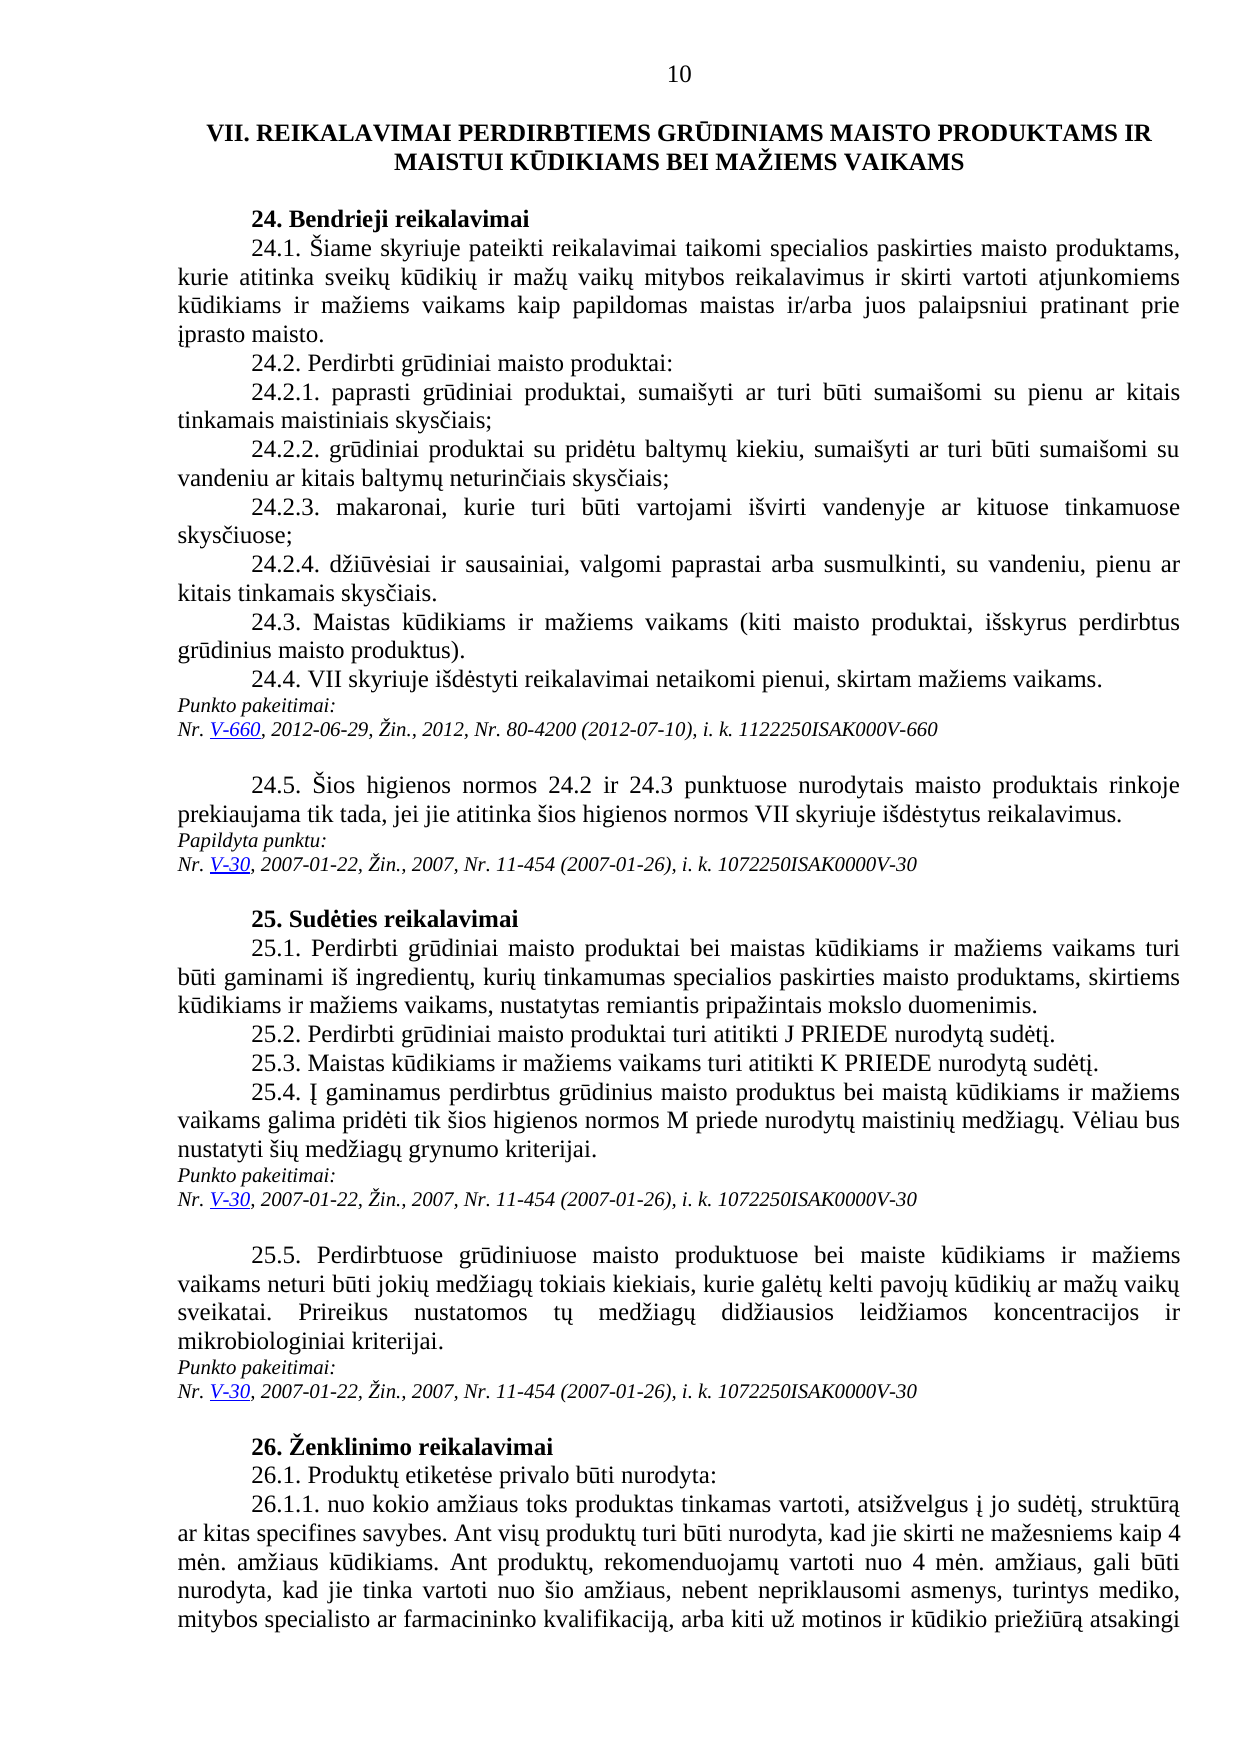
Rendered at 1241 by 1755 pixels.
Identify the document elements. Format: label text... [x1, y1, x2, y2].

text 25. Sudėties reikalavimai [177, 904, 1181, 933]
text 26. Ženklinimo reikalavimai [177, 1432, 1181, 1461]
text 25.3. Maistas kūdikiams ir mažiems vaikams turi atitikti K PRIEDE nurodytą sudėtį. [177, 1048, 1181, 1077]
text 25.2. Perdirbti grūdiniai maisto produktai turi atitikti J PRIEDE nurodytą sudėtį. [177, 1019, 1181, 1048]
text Punkto pakeitimai: [177, 1355, 1181, 1379]
text 26.1. Produktų etiketėse privalo būti nurodyta: [177, 1461, 1181, 1489]
text VII. REIKALAVIMAI PERDIRBTIEMS GRŪDINIAMS MAISTO PRODUKTAMS IR MAISTUI KŪDIKIAMS BEI MAŽIEMS VAIKAMS [177, 118, 1181, 176]
text Punkto pakeitimai: [177, 1163, 1181, 1187]
text 25.4. Į gaminamus perdirbtus grūdinius maisto produktus bei maistą kūdikiams ir mažiems vaikams galima pridėti tik šios higienos normos M priede nurodytų maistinių medžiagų. Vėliau bus nustatyti šių medžiagų grynumo kriterijai. [177, 1077, 1181, 1163]
text 24.2. Perdirbti grūdiniai maisto produktai: [177, 348, 1181, 377]
text 24. Bendrieji reikalavimai [177, 204, 1181, 233]
text Nr. V-660, 2012-06-29, Žin., 2012, Nr. 80-4200 (2012-07-10), i. k. 1122250ISAK000V-660 [177, 717, 1181, 741]
text 24.4. VII skyriuje išdėstyti reikalavimai netaikomi pienui, skirtam mažiems vaikams. [177, 664, 1181, 693]
text Papildyta punktu: [177, 827, 1181, 852]
text Punkto pakeitimai: [177, 693, 1181, 717]
text 26.1.1. nuo kokio amžiaus toks produktas tinkamas vartoti, atsižvelgus į jo sudėtį, struktūrą ar kitas specifines savybes. Ant visų produktų turi būti nurodyta, kad jie skirti ne mažesniems kaip 4 mėn. amžiaus kūdikiams. Ant produktų, rekomenduojamų vartoti nuo 4 mėn. amžiaus, gali būti nurodyta, kad jie tinka vartoti nuo šio amžiaus, nebent nepriklausomi asmenys, turintys mediko, mitybos specialisto ar farmacininko kvalifikaciją, arba kiti už motinos ir kūdikio priežiūrą atsakingi [177, 1489, 1181, 1633]
text Nr. V-30, 2007-01-22, Žin., 2007, Nr. 11-454 (2007-01-26), i. k. 1072250ISAK0000V-30 [177, 852, 1181, 876]
text 24.5. Šios higienos normos 24.2 ir 24.3 punktuose nurodytais maisto produktais rinkoje prekiaujama tik tada, jei jie atitinka šios higienos normos VII skyriuje išdėstytus reikalavimus. [177, 770, 1181, 827]
text 24.2.2. grūdiniai produktai su pridėtu baltymų kiekiu, sumaišyti ar turi būti sumaišomi su vandeniu ar kitais baltymų neturinčiais skysčiais; [177, 434, 1181, 492]
text 24.2.1. paprasti grūdiniai produktai, sumaišyti ar turi būti sumaišomi su pienu ar kitais tinkamais maistiniais skysčiais; [177, 377, 1181, 434]
text Nr. V-30, 2007-01-22, Žin., 2007, Nr. 11-454 (2007-01-26), i. k. 1072250ISAK0000V-30 [177, 1379, 1181, 1403]
text 25.1. Perdirbti grūdiniai maisto produktai bei maistas kūdikiams ir mažiems vaikams turi būti gaminami iš ingredientų, kurių tinkamumas specialios paskirties maisto produktams, skirtiems kūdikiams ir mažiems vaikams, nustatytas remiantis pripažintais mokslo duomenimis. [177, 933, 1181, 1019]
text 25.5. Perdirbtuose grūdiniuose maisto produktuose bei maiste kūdikiams ir mažiems vaikams neturi būti jokių medžiagų tokiais kiekiais, kurie galėtų kelti pavojų kūdikių ar mažų vaikų sveikatai. Prireikus nustatomos tų medžiagų didžiausios leidžiamos koncentracijos ir mikrobiologiniai kriterijai. [177, 1240, 1181, 1355]
text 24.3. Maistas kūdikiams ir mažiems vaikams (kiti maisto produktai, išskyrus perdirbtus grūdinius maisto produktus). [177, 607, 1181, 664]
text 24.2.4. džiūvėsiai ir sausainiai, valgomi paprastai arba susmulkinti, su vandeniu, pienu ar kitais tinkamais skysčiais. [177, 549, 1181, 607]
text 24.1. Šiame skyriuje pateikti reikalavimai taikomi specialios paskirties maisto produktams, kurie atitinka sveikų kūdikių ir mažų vaikų mitybos reikalavimus ir skirti vartoti atjunkomiems kūdikiams ir mažiems vaikams kaip papildomas maistas ir/arba juos palaipsniui pratinant prie įprasto maisto. [177, 233, 1181, 348]
text Nr. V-30, 2007-01-22, Žin., 2007, Nr. 11-454 (2007-01-26), i. k. 1072250ISAK0000V-30 [177, 1187, 1181, 1211]
text 24.2.3. makaronai, kurie turi būti vartojami išvirti vandenyje ar kituose tinkamuose skysčiuose; [177, 492, 1181, 549]
